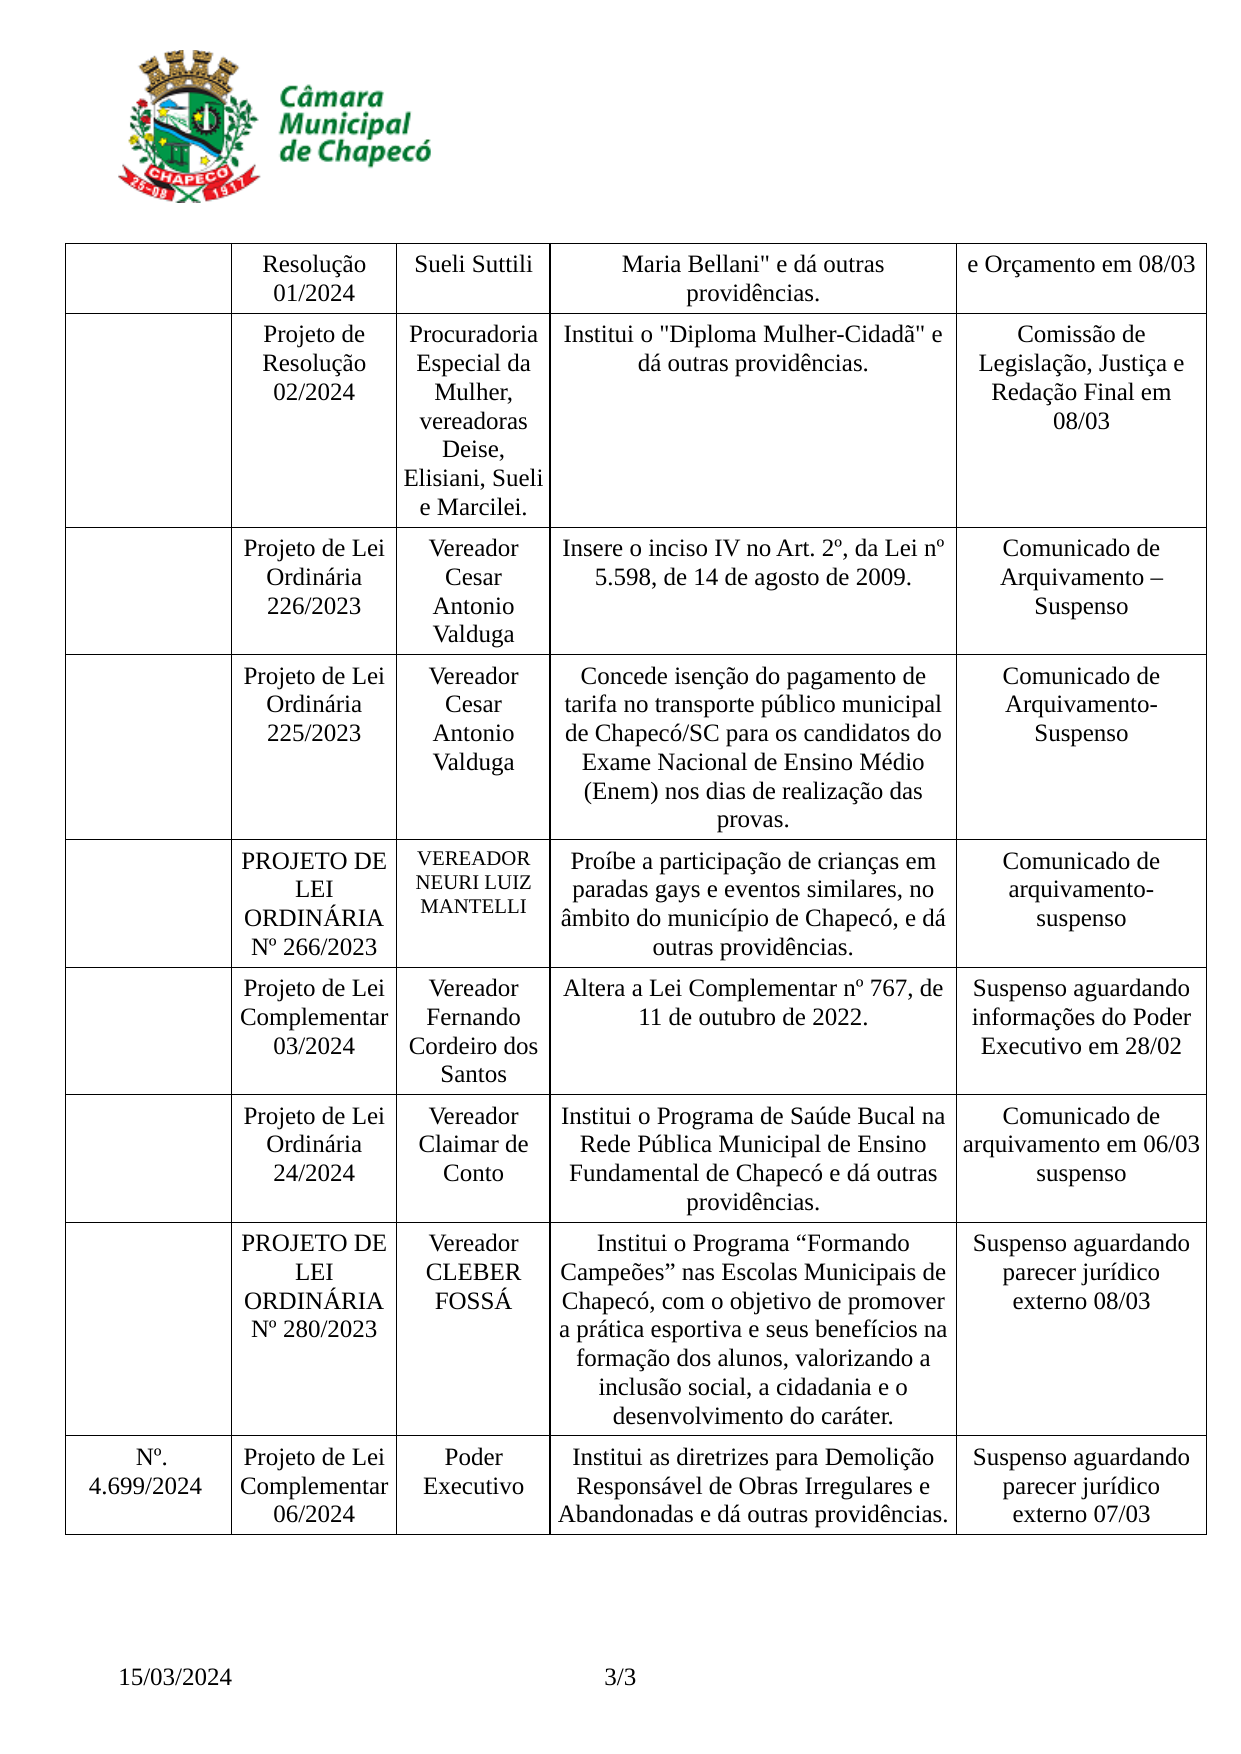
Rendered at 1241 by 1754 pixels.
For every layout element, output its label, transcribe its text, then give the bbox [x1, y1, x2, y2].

table_cell Comunicado de arquivamento em 06/03 suspenso [957, 1095, 1206, 1222]
table_cell Vereador Cesar Antonio Valduga [397, 655, 549, 839]
table_cell Vereador CLEBER FOSSÁ [397, 1223, 549, 1435]
table_cell Insere o inciso IV no Art. 2º, da Lei nº 5.598, de 14 de agosto de 2009. [551, 528, 956, 654]
table_cell Poder Executivo [397, 1436, 549, 1534]
table_cell Projeto de Lei Complementar 06/2024 [232, 1436, 396, 1534]
picture [118, 50, 431, 203]
table_cell PROJETO DE LEI ORDINÁRIA Nº 280/2023 [232, 1223, 396, 1435]
table_cell Institui o Programa “Formando Campeões” nas Escolas Municipais de Chapecó, com o objetivo de promover a prática esportiva e seus benefícios na formação dos alunos, valorizando a inclusão social, a cidadania e o desenvolvimento do caráter. [551, 1223, 956, 1435]
table_cell Suspenso aguardando parecer jurídico externo 07/03 [957, 1436, 1206, 1534]
table_cell e Orçamento em 08/03 [957, 244, 1206, 313]
table_cell Sueli Suttili [397, 244, 549, 313]
table_cell Altera a Lei Complementar nº 767, de 11 de outubro de 2022. [551, 968, 956, 1094]
table_cell Vereador Claimar de Conto [397, 1095, 549, 1222]
table_cell Comunicado de Arquivamento – Suspenso [957, 528, 1206, 654]
table_cell Projeto de Resolução 02/2024 [232, 314, 396, 527]
table_cell Projeto de Lei Ordinária 24/2024 [232, 1095, 396, 1222]
table_cell [66, 968, 231, 1094]
table_cell [66, 1095, 231, 1222]
table_cell [66, 1223, 231, 1435]
table_cell Suspenso aguardando parecer jurídico externo 08/03 [957, 1223, 1206, 1435]
table_cell Suspenso aguardando informações do Poder Executivo em 28/02 [957, 968, 1206, 1094]
table_cell Projeto de Lei Ordinária 225/2023 [232, 655, 396, 839]
table_cell Vereador Cesar Antonio Valduga [397, 528, 549, 654]
table_cell Procuradoria Especial da Mulher, vereadoras Deise, Elisiani, Sueli e Marcilei. [397, 314, 549, 527]
table_cell Projeto de Lei Complementar 03/2024 [232, 968, 396, 1094]
table_cell [66, 840, 231, 967]
table_cell Comunicado de Arquivamento- Suspenso [957, 655, 1206, 839]
table_cell Proíbe a participação de crianças em paradas gays e eventos similares, no âmbito do município de Chapecó, e dá outras providências. [551, 840, 956, 967]
table_cell PROJETO DE LEI ORDINÁRIA Nº 266/2023 [232, 840, 396, 967]
table_cell [66, 655, 231, 839]
table_cell Institui o Programa de Saúde Bucal na Rede Pública Municipal de Ensino Fundamental de Chapecó e dá outras providências. [551, 1095, 956, 1222]
table_cell Maria Bellani" e dá outras providências. [551, 244, 956, 313]
table_cell Projeto de Lei Ordinária 226/2023 [232, 528, 396, 654]
table_cell Institui o "Diploma Mulher-Cidadã" e dá outras providências. [551, 314, 956, 527]
table_cell Concede isenção do pagamento de tarifa no transporte público municipal de Chapecó/SC para os candidatos do Exame Nacional de Ensino Médio (Enem) nos dias de realização das provas. [551, 655, 956, 839]
table_cell Vereador Fernando Cordeiro dos Santos [397, 968, 549, 1094]
table_cell [66, 244, 231, 313]
table_cell Nº. 4.699/2024 [66, 1436, 231, 1534]
table_cell Comissão de Legislação, Justiça e Redação Final em 08/03 [957, 314, 1206, 527]
table_cell VEREADOR NEURI LUIZ MANTELLI [397, 840, 549, 967]
table_cell Resolução 01/2024 [232, 244, 396, 313]
table_cell Comunicado de arquivamento- suspenso [957, 840, 1206, 967]
table_cell [66, 314, 231, 527]
table_cell [66, 528, 231, 654]
table_cell Institui as diretrizes para Demolição Responsável de Obras Irregulares e Abandonadas e dá outras providências. [551, 1436, 956, 1534]
